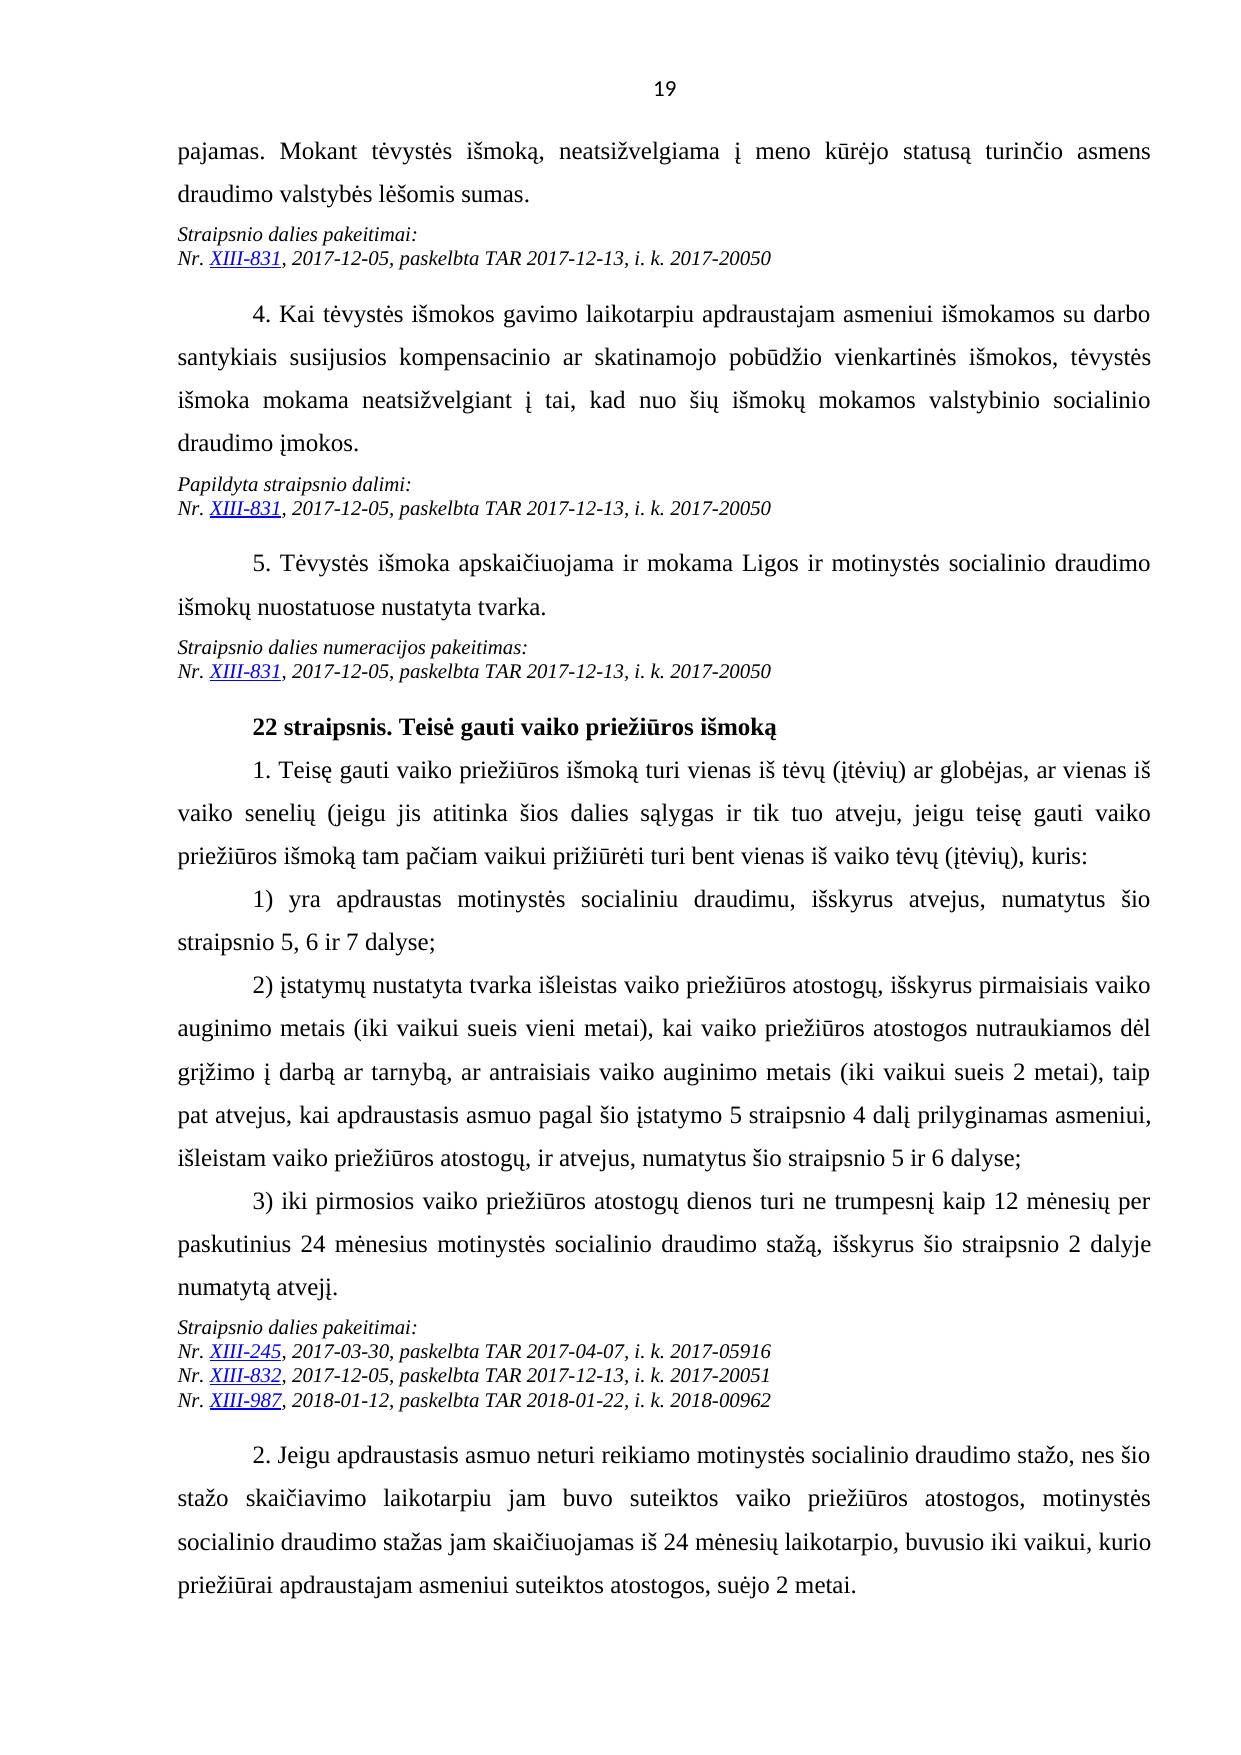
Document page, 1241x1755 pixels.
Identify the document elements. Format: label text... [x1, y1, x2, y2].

text 22 straipsnis. Teisė gauti vaiko priežiūros išmoką [177, 712, 1152, 740]
text Straipsnio dalies numeracijos pakeitimas: [177, 635, 1152, 659]
text Nr. XIII-831, 2017-12-05, paskelbta TAR 2017-12-13, i. k. 2017-20050 [177, 246, 1152, 270]
text pajamas. Mokant tėvystės išmoką, neatsižvelgiama į meno kūrėjo statusą turinčio asmens draudimo valstybės lėšomis sumas. [177, 136, 1152, 208]
text Nr. XIII-831, 2017-12-05, paskelbta TAR 2017-12-13, i. k. 2017-20050 [177, 659, 1152, 683]
text Nr. XIII-831, 2017-12-05, paskelbta TAR 2017-12-13, i. k. 2017-20050 [177, 496, 1152, 520]
text 1. Teisę gauti vaiko priežiūros išmoką turi vienas iš tėvų (įtėvių) ar globėjas, ar vienas iš vaiko senelių (jeigu jis atitinka šios dalies sąlygas ir tik tuo atveju, jeigu teisę gauti vaiko priežiūros išmoką tam pačiam vaikui prižiūrėti turi bent vienas iš vaiko tėvų (įtėvių), kuris: [177, 755, 1152, 870]
text 2) įstatymų nustatyta tvarka išleistas vaiko priežiūros atostogų, išskyrus pirmaisiais vaiko auginimo metais (iki vaikui sueis vieni metai), kai vaiko priežiūros atostogos nutraukiamos dėl grįžimo į darbą ar tarnybą, ar antraisiais vaiko auginimo metais (iki vaikui sueis 2 metai), taip pat atvejus, kai apdraustasis asmuo pagal šio įstatymo 5 straipsnio 4 dalį prilyginamas asmeniui, išleistam vaiko priežiūros atostogų, ir atvejus, numatytus šio straipsnio 5 ir 6 dalyse; [177, 970, 1152, 1172]
text Nr. XIII-987, 2018-01-12, paskelbta TAR 2018-01-22, i. k. 2018-00962 [177, 1387, 1152, 1412]
text 4. Kai tėvystės išmokos gavimo laikotarpiu apdraustajam asmeniui išmokamos su darbo santykiais susijusios kompensacinio ar skatinamojo pobūdžio vienkartinės išmokos, tėvystės išmoka mokama neatsižvelgiant į tai, kad nuo šių išmokų mokamos valstybinio socialinio draudimo įmokos. [177, 299, 1152, 457]
text 2. Jeigu apdraustasis asmuo neturi reikiamo motinystės socialinio draudimo stažo, nes šio stažo skaičiavimo laikotarpiu jam buvo suteiktos vaiko priežiūros atostogos, motinystės socialinio draudimo stažas jam skaičiuojamas iš 24 mėnesių laikotarpio, buvusio iki vaikui, kurio priežiūrai apdraustajam asmeniui suteiktos atostogos, suėjo 2 metai. [177, 1440, 1152, 1598]
text 3) iki pirmosios vaiko priežiūros atostogų dienos turi ne trumpesnį kaip 12 mėnesių per paskutinius 24 mėnesius motinystės socialinio draudimo stažą, išskyrus šio straipsnio 2 dalyje numatytą atvejį. [177, 1186, 1152, 1301]
text Straipsnio dalies pakeitimai: [177, 1315, 1152, 1339]
text Papildyta straipsnio dalimi: [177, 472, 1152, 496]
text 5. Tėvystės išmoka apskaičiuojama ir mokama Ligos ir motinystės socialinio draudimo išmokų nuostatuose nustatyta tvarka. [177, 548, 1152, 620]
text Nr. XIII-245, 2017-03-30, paskelbta TAR 2017-04-07, i. k. 2017-05916 [177, 1339, 1152, 1363]
text Nr. XIII-832, 2017-12-05, paskelbta TAR 2017-12-13, i. k. 2017-20051 [177, 1363, 1152, 1387]
text Straipsnio dalies pakeitimai: [177, 222, 1152, 246]
text 1) yra apdraustas motinystės socialiniu draudimu, išskyrus atvejus, numatytus šio straipsnio 5, 6 ir 7 dalyse; [177, 884, 1152, 956]
